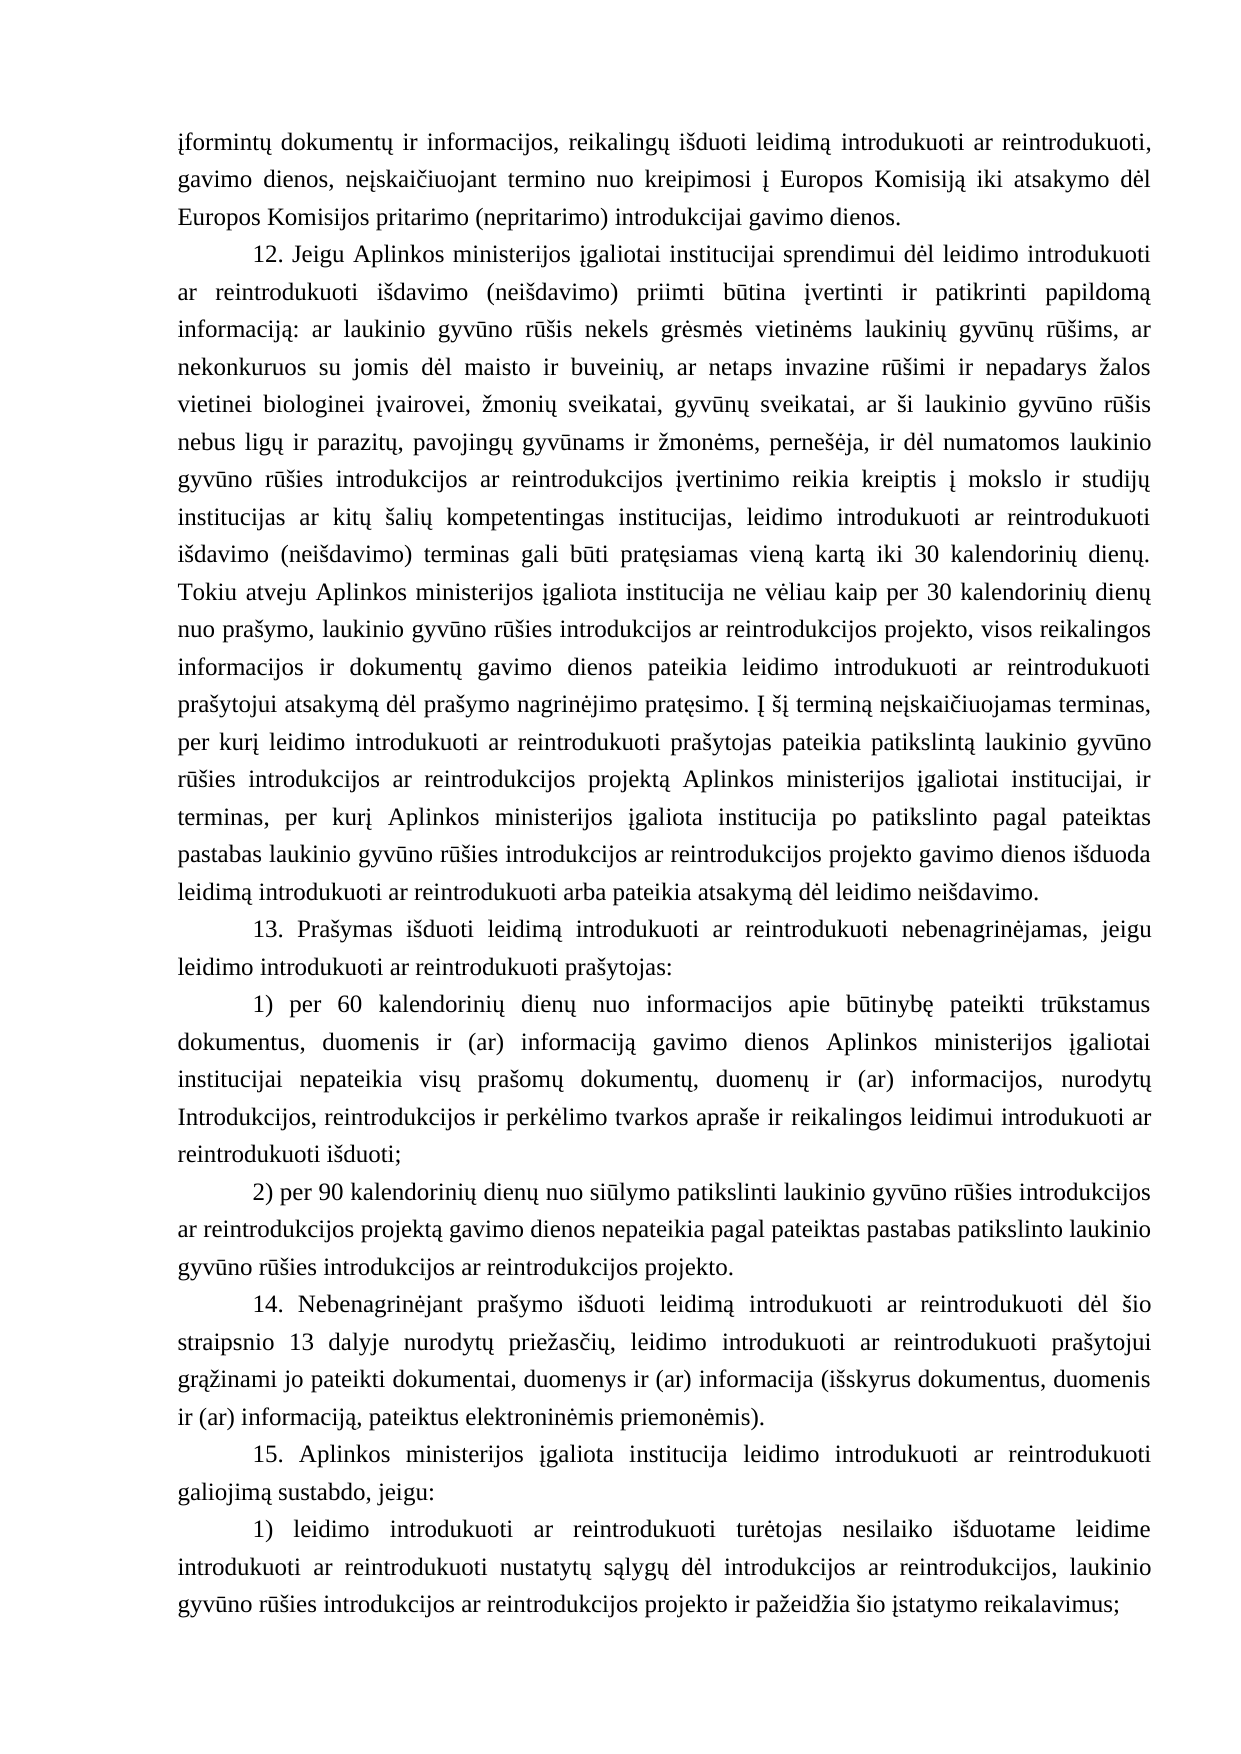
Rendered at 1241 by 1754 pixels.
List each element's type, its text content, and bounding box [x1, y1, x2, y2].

text 1) leidimo introdukuoti ar reintrodukuoti turėtojas nesilaiko išduotame leidime introdukuoti ar reintrodukuoti nustatytų sąlygų dėl introdukcijos ar reintrodukcijos, laukinio gyvūno rūšies introdukcijos ar reintrodukcijos projekto ir pažeidžia šio įstatymo reikalavimus; [177, 1506, 1152, 1618]
text 12. Jeigu Aplinkos ministerijos įgaliotai institucijai sprendimui dėl leidimo introdukuoti ar reintrodukuoti išdavimo (neišdavimo) priimti būtina įvertinti ir patikrinti papildomą informaciją: ar laukinio gyvūno rūšis nekels grėsmės vietinėms laukinių gyvūnų rūšims, ar nekonkuruos su jomis dėl maisto ir buveinių, ar netaps invazine rūšimi ir nepadarys žalos vietinei biologinei įvairovei, žmonių sveikatai, gyvūnų sveikatai, ar ši laukinio gyvūno rūšis nebus ligų ir parazitų, pavojingų gyvūnams ir žmonėms, pernešėja, ir dėl numatomos laukinio gyvūno rūšies introdukcijos ar reintrodukcijos įvertinimo reikia kreiptis į mokslo ir studijų institucijas ar kitų šalių kompetentingas institucijas, leidimo introdukuoti ar reintrodukuoti išdavimo (neišdavimo) terminas gali būti pratęsiamas vieną kartą iki 30 kalendorinių dienų. Tokiu atveju Aplinkos ministerijos įgaliota institucija ne vėliau kaip per 30 kalendorinių dienų nuo prašymo, laukinio gyvūno rūšies introdukcijos ar reintrodukcijos projekto, visos reikalingos informacijos ir dokumentų gavimo dienos pateikia leidimo introdukuoti ar reintrodukuoti prašytojui atsakymą dėl prašymo nagrinėjimo pratęsimo. Į šį terminą neįskaičiuojamas terminas, per kurį leidimo introdukuoti ar reintrodukuoti prašytojas pateikia patikslintą laukinio gyvūno rūšies introdukcijos ar reintrodukcijos projektą Aplinkos ministerijos įgaliotai institucijai, ir terminas, per kurį Aplinkos ministerijos įgaliota institucija po patikslinto pagal pateiktas pastabas laukinio gyvūno rūšies introdukcijos ar reintrodukcijos projekto gavimo dienos išduoda leidimą introdukuoti ar reintrodukuoti arba pateikia atsakymą dėl leidimo neišdavimo. [177, 231, 1152, 906]
text 2) per 90 kalendorinių dienų nuo siūlymo patikslinti laukinio gyvūno rūšies introdukcijos ar reintrodukcijos projektą gavimo dienos nepateikia pagal pateiktas pastabas patikslinto laukinio gyvūno rūšies introdukcijos ar reintrodukcijos projekto. [177, 1168, 1152, 1281]
text įformintų dokumentų ir informacijos, reikalingų išduoti leidimą introdukuoti ar reintrodukuoti, gavimo dienos, neįskaičiuojant termino nuo kreipimosi į Europos Komisiją iki atsakymo dėl Europos Komisijos pritarimo (nepritarimo) introdukcijai gavimo dienos. [177, 118, 1152, 231]
text 1) per 60 kalendorinių dienų nuo informacijos apie būtinybę pateikti trūkstamus dokumentus, duomenis ir (ar) informaciją gavimo dienos Aplinkos ministerijos įgaliotai institucijai nepateikia visų prašomų dokumentų, duomenų ir (ar) informacijos, nurodytų Introdukcijos, reintrodukcijos ir perkėlimo tvarkos apraše ir reikalingos leidimui introdukuoti ar reintrodukuoti išduoti; [177, 981, 1152, 1168]
text 13. Prašymas išduoti leidimą introdukuoti ar reintrodukuoti nebenagrinėjamas, jeigu leidimo introdukuoti ar reintrodukuoti prašytojas: [177, 906, 1152, 981]
text 15. Aplinkos ministerijos įgaliota institucija leidimo introdukuoti ar reintrodukuoti galiojimą sustabdo, jeigu: [177, 1431, 1152, 1506]
text 14. Nebenagrinėjant prašymo išduoti leidimą introdukuoti ar reintrodukuoti dėl šio straipsnio 13 dalyje nurodytų priežasčių, leidimo introdukuoti ar reintrodukuoti prašytojui grąžinami jo pateikti dokumentai, duomenys ir (ar) informacija (išskyrus dokumentus, duomenis ir (ar) informaciją, pateiktus elektroninėmis priemonėmis). [177, 1281, 1152, 1431]
